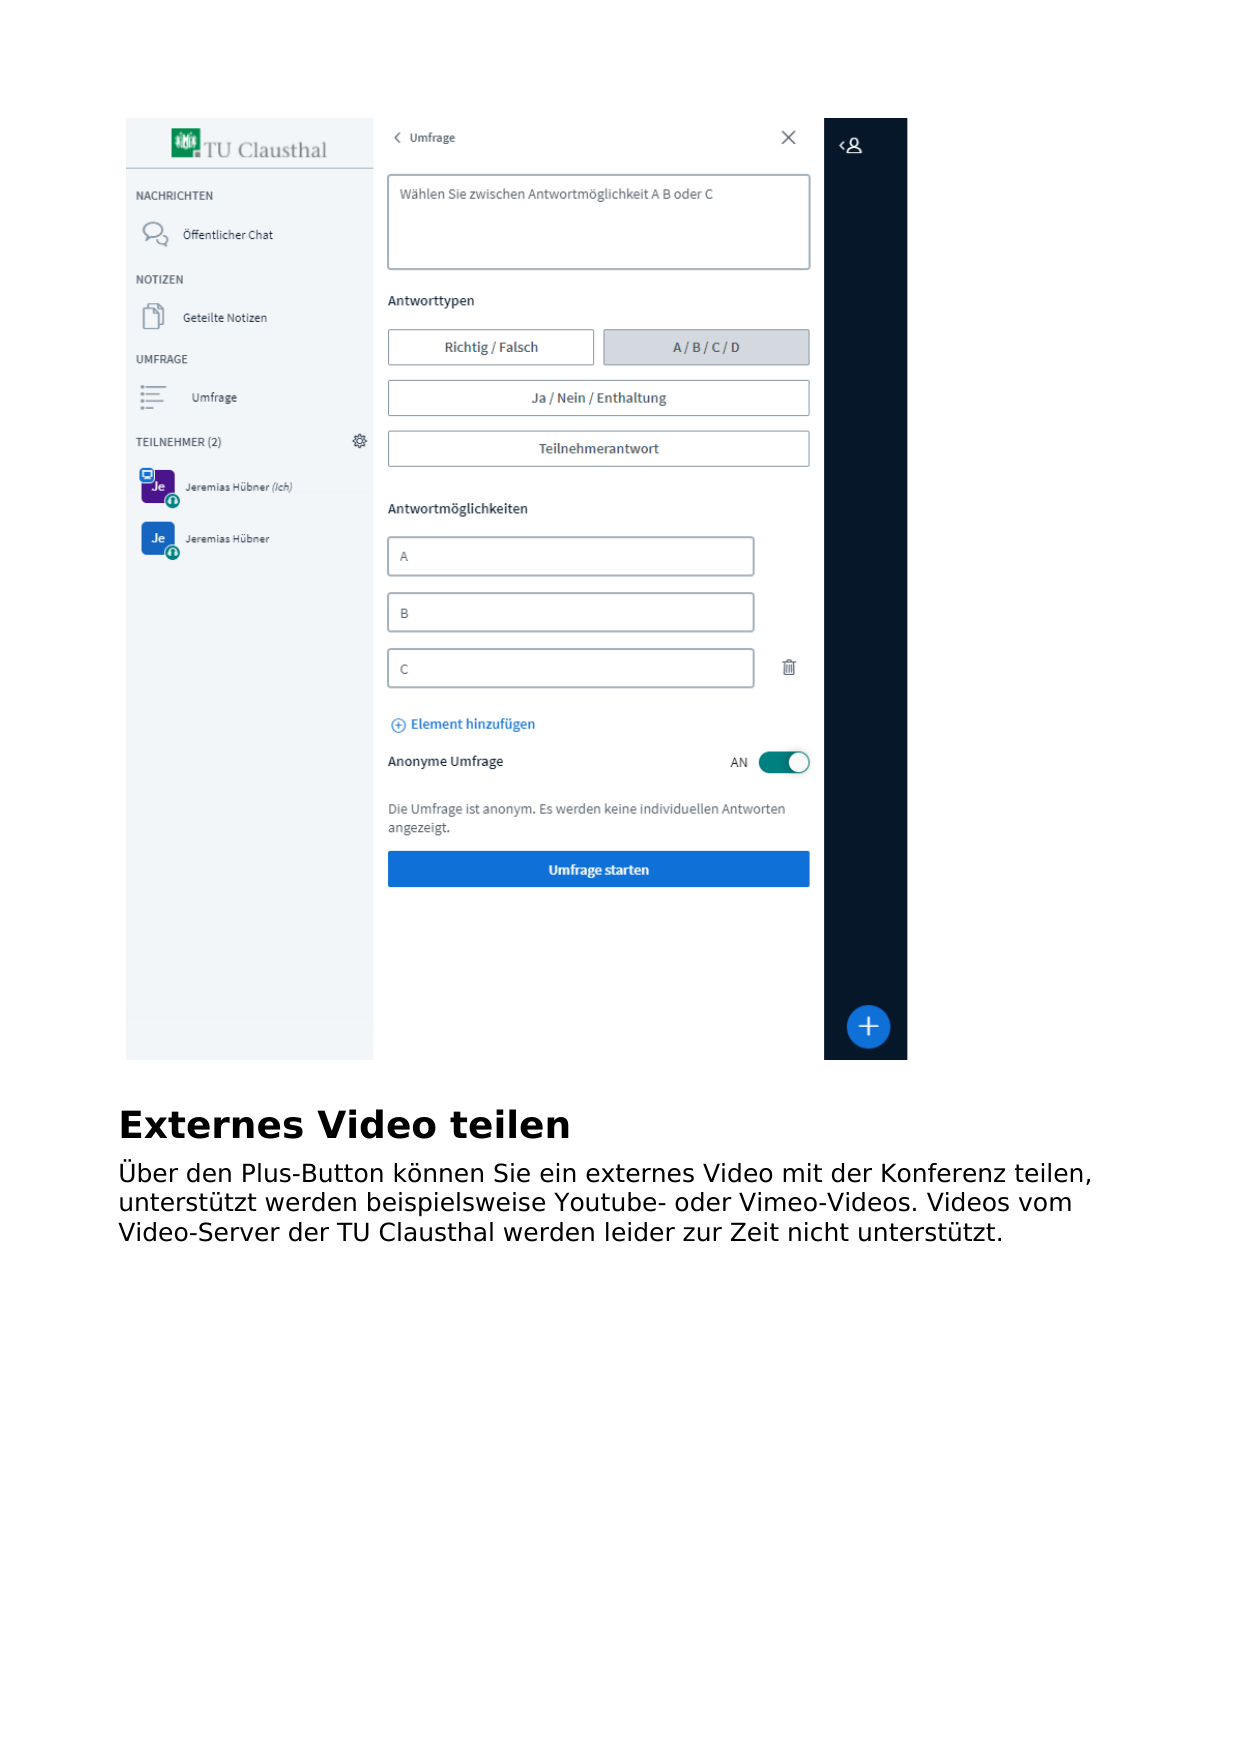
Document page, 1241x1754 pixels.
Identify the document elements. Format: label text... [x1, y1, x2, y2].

subtitle Externes Video teilen [118, 1103, 1122, 1147]
text [118, 118, 1122, 1066]
text Über den Plus-Button können Sie ein externes Video mit der Konferenz teilen, unterstützt werden beispielsweise Youtube- oder Vimeo-Videos. Videos vom Video-Server der TU Clausthal werden leider zur Zeit nicht unterstützt. [118, 1159, 1122, 1276]
picture [126, 118, 908, 1060]
